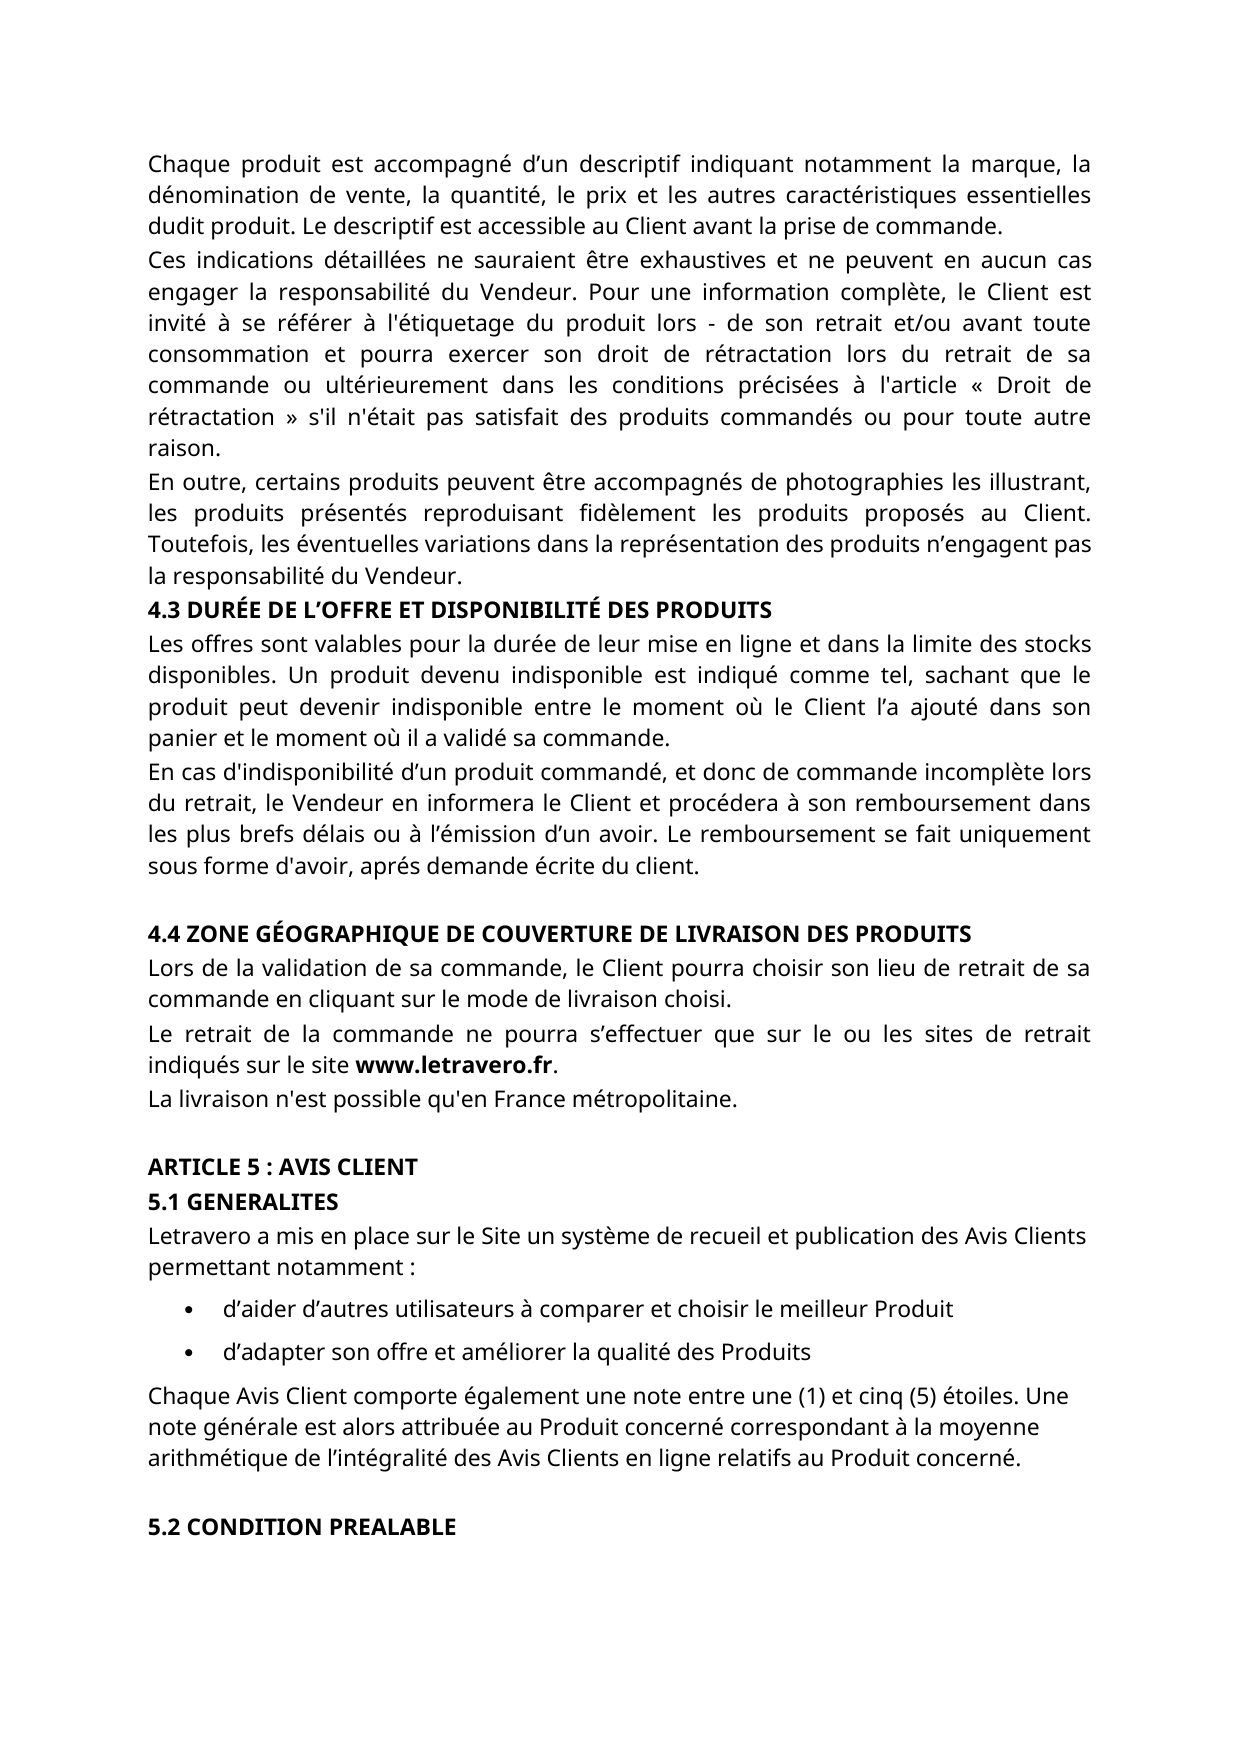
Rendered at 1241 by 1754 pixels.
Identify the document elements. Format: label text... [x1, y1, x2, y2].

list d’aider d’autres utilisateurs à comparer et choisir le meilleur Produit [185, 1293, 1093, 1324]
text 5.2 CONDITION PREALABLE [148, 1511, 1093, 1542]
text Chaque produit est accompagné d’un descriptif indiquant notamment la marque, la dénomination de vente, la quantité, le prix et les autres caractéristiques essentielles dudit produit. Le descriptif est accessible au Client avant la prise de commande. [148, 148, 1093, 241]
list d’adapter son offre et améliorer la qualité des Produits [185, 1336, 1093, 1367]
text En outre, certains produits peuvent être accompagnés de photographies les illustrant, les produits présentés reproduisant fidèlement les produits proposés au Client. Toutefois, les éventuelles variations dans la représentation des produits n’engagent pas la responsabilité du Vendeur. [148, 466, 1093, 591]
text 4.4 ZONE GÉOGRAPHIQUE DE COUVERTURE DE LIVRAISON DES PRODUITS [148, 918, 1093, 949]
text Lors de la validation de sa commande, le Client pourra choisir son lieu de retrait de sa commande en cliquant sur le mode de livraison choisi. [148, 952, 1093, 1015]
text 5.1 GENERALITES [148, 1186, 1093, 1217]
text En cas d'indisponibilité d’un produit commandé, et donc de commande incomplète lors du retrait, le Vendeur en informera le Client et procédera à son remboursement dans les plus brefs délais ou à l’émission d’un avoir. Le remboursement se fait uniquement sous forme d'avoir, aprés demande écrite du client. [148, 756, 1093, 881]
text 4.3 DURÉE DE L’OFFRE ET DISPONIBILITÉ DES PRODUITS [148, 594, 1093, 625]
subtitle ARTICLE 5 : AVIS CLIENT [148, 1151, 1093, 1183]
text Le retrait de la commande ne pourra s’effectuer que sur le ou les sites de retrait indiqués sur le site www.letravero.fr. [148, 1018, 1093, 1080]
text La livraison n'est possible qu'en France métropolitaine. [148, 1083, 1093, 1114]
text Ces indications détaillées ne sauraient être exhaustives et ne peuvent en aucun cas engager la responsabilité du Vendeur. Pour une information complète, le Client est invité à se référer à l'étiquetage du produit lors - de son retrait et/ou avant toute consommation et pourra exercer son droit de rétractation lors du retrait de sa commande ou ultérieurement dans les conditions précisées à l'article « Droit de rétractation » s'il n'était pas satisfait des produits commandés ou pour toute autre raison. [148, 244, 1093, 463]
text Chaque Avis Client comporte également une note entre une (1) et cinq (5) étoiles. Une note générale est alors attribuée au Produit concerné correspondant à la moyenne arithmétique de l’intégralité des Avis Clients en ligne relatifs au Produit concerné. [148, 1380, 1093, 1474]
text Letravero a mis en place sur le Site un système de recueil et publication des Avis Clients permettant notamment : [148, 1220, 1093, 1282]
text Les offres sont valables pour la durée de leur mise en ligne et dans la limite des stocks disponibles. Un produit devenu indisponible est indiqué comme tel, sachant que le produit peut devenir indisponible entre le moment où le Client l’a ajouté dans son panier et le moment où il a validé sa commande. [148, 628, 1093, 753]
